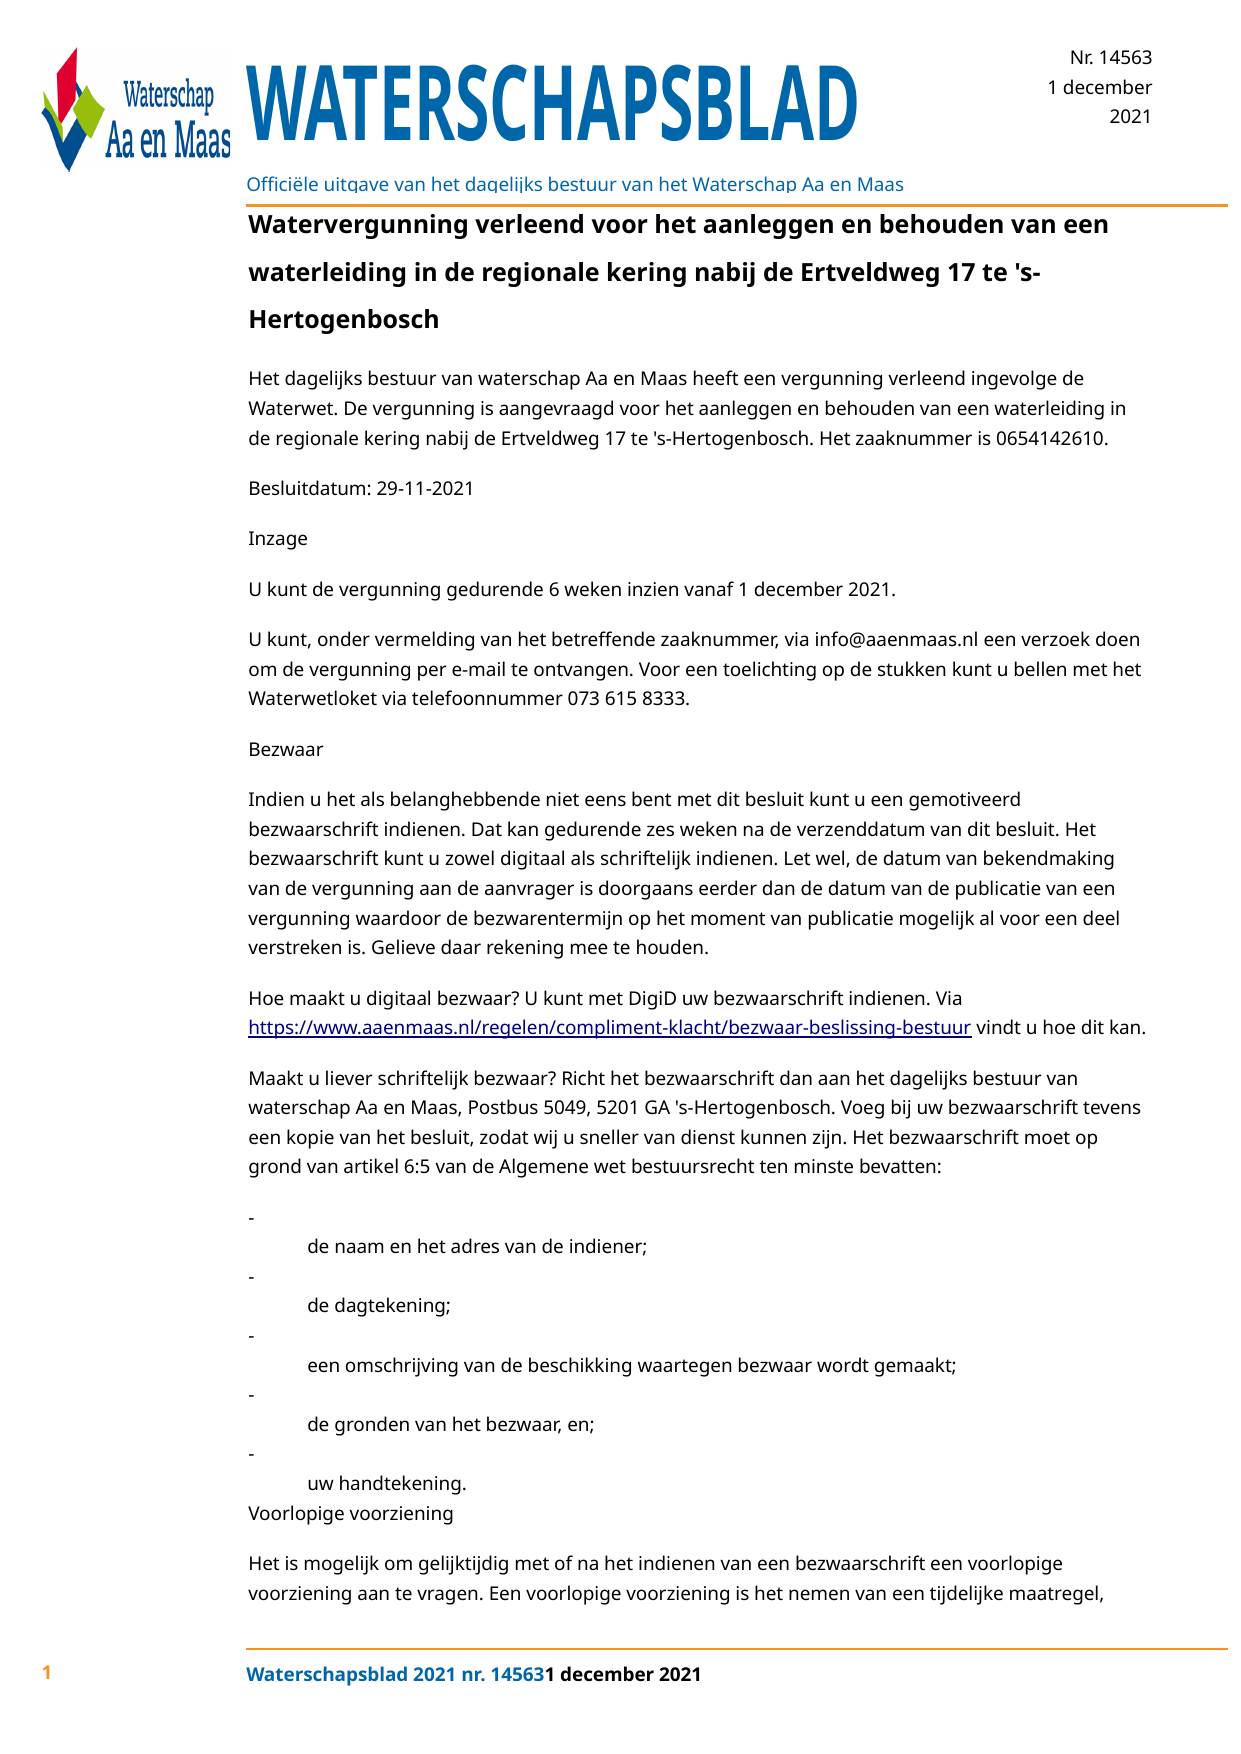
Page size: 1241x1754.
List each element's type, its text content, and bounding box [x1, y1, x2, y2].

list de gronden van het bezwaar, en; [248, 1411, 1152, 1437]
text Besluitdatum: 29-11-2021 [248, 475, 1152, 501]
text Het is mogelijk om gelijktijdig met of na het indienen van een bezwaarschrift een voorlopige voorziening aan te vragen. Een voorlopige voorziening is het nemen van een tijdelijke maatregel, [248, 1550, 1152, 1605]
text Voorlopige voorziening [248, 1500, 1152, 1525]
text Indien u het als belanghebbende niet eens bent met dit besluit kunt u een gemotiveerd bezwaarschrift indienen. Dat kan gedurende zes weken na de verzenddatum van dit besluit. Het bezwaarschrift kunt u zowel digitaal als schriftelijk indienen. Let wel, de datum van bekendmaking van de vergunning aan de aanvrager is doorgaans eerder dan de datum van de publicatie van een vergunning waardoor de bezwarentermijn op het moment van publicatie mogelijk al voor een deel verstreken is. Gelieve daar rekening mee te houden. [248, 786, 1152, 960]
text Het dagelijks bestuur van waterschap Aa en Maas heeft een vergunning verleend ingevolge de Waterwet. De vergunning is aangevraagd voor het aanleggen en behouden van een waterleiding in de regionale kering nabij de Ertveldweg 17 te 's-Hertogenbosch. Het zaaknummer is 0654142610. [248, 366, 1152, 450]
text Hoe maakt u digitaal bezwaar? U kunt met DigiD uw bezwaarschrift indienen. Via https://www.aaenmaas.nl/regelen/compliment-klacht/bezwaar-beslissing-bestuur vindt u hoe dit kan. [248, 985, 1152, 1040]
list de dagtekening; [248, 1293, 1152, 1318]
text Inzage [248, 526, 1152, 551]
text Maakt u liever schriftelijk bezwaar? Richt het bezwaarschrift dan aan het dagelijks bestuur van waterschap Aa en Maas, Postbus 5049, 5201 GA 's-Hertogenbosch. Voeg bij uw bezwaarschrift tevens een kopie van het besluit, zodat wij u sneller van dienst kunnen zijn. Het bezwaarschrift moet op grond van artikel 6:5 van de Algemene wet bestuursrecht ten minste bevatten: [248, 1065, 1152, 1179]
text Watervergunning verleend voor het aanleggen en behouden van een waterleiding in de regionale kering nabij de Ertveldweg 17 te 's-Hertogenbosch [248, 207, 1152, 336]
text U kunt, onder vermelding van het betreffende zaaknummer, via info@aaenmaas.nl een verzoek doen om de vergunning per e-mail te ontvangen. Voor een toelichting op de stukken kunt u bellen met het Waterwetloket via telefoonnummer 073 615 8333. [248, 626, 1152, 711]
picture [41, 47, 231, 172]
list een omschrijving van de beschikking waartegen bezwaar wordt gemaakt; [248, 1352, 1152, 1377]
text Bezwaar [248, 736, 1152, 762]
text U kunt de vergunning gedurende 6 weken inzien vanaf 1 december 2021. [248, 576, 1152, 602]
list uw handtekening. [248, 1470, 1152, 1496]
list de naam en het adres van de indiener; [248, 1233, 1152, 1259]
